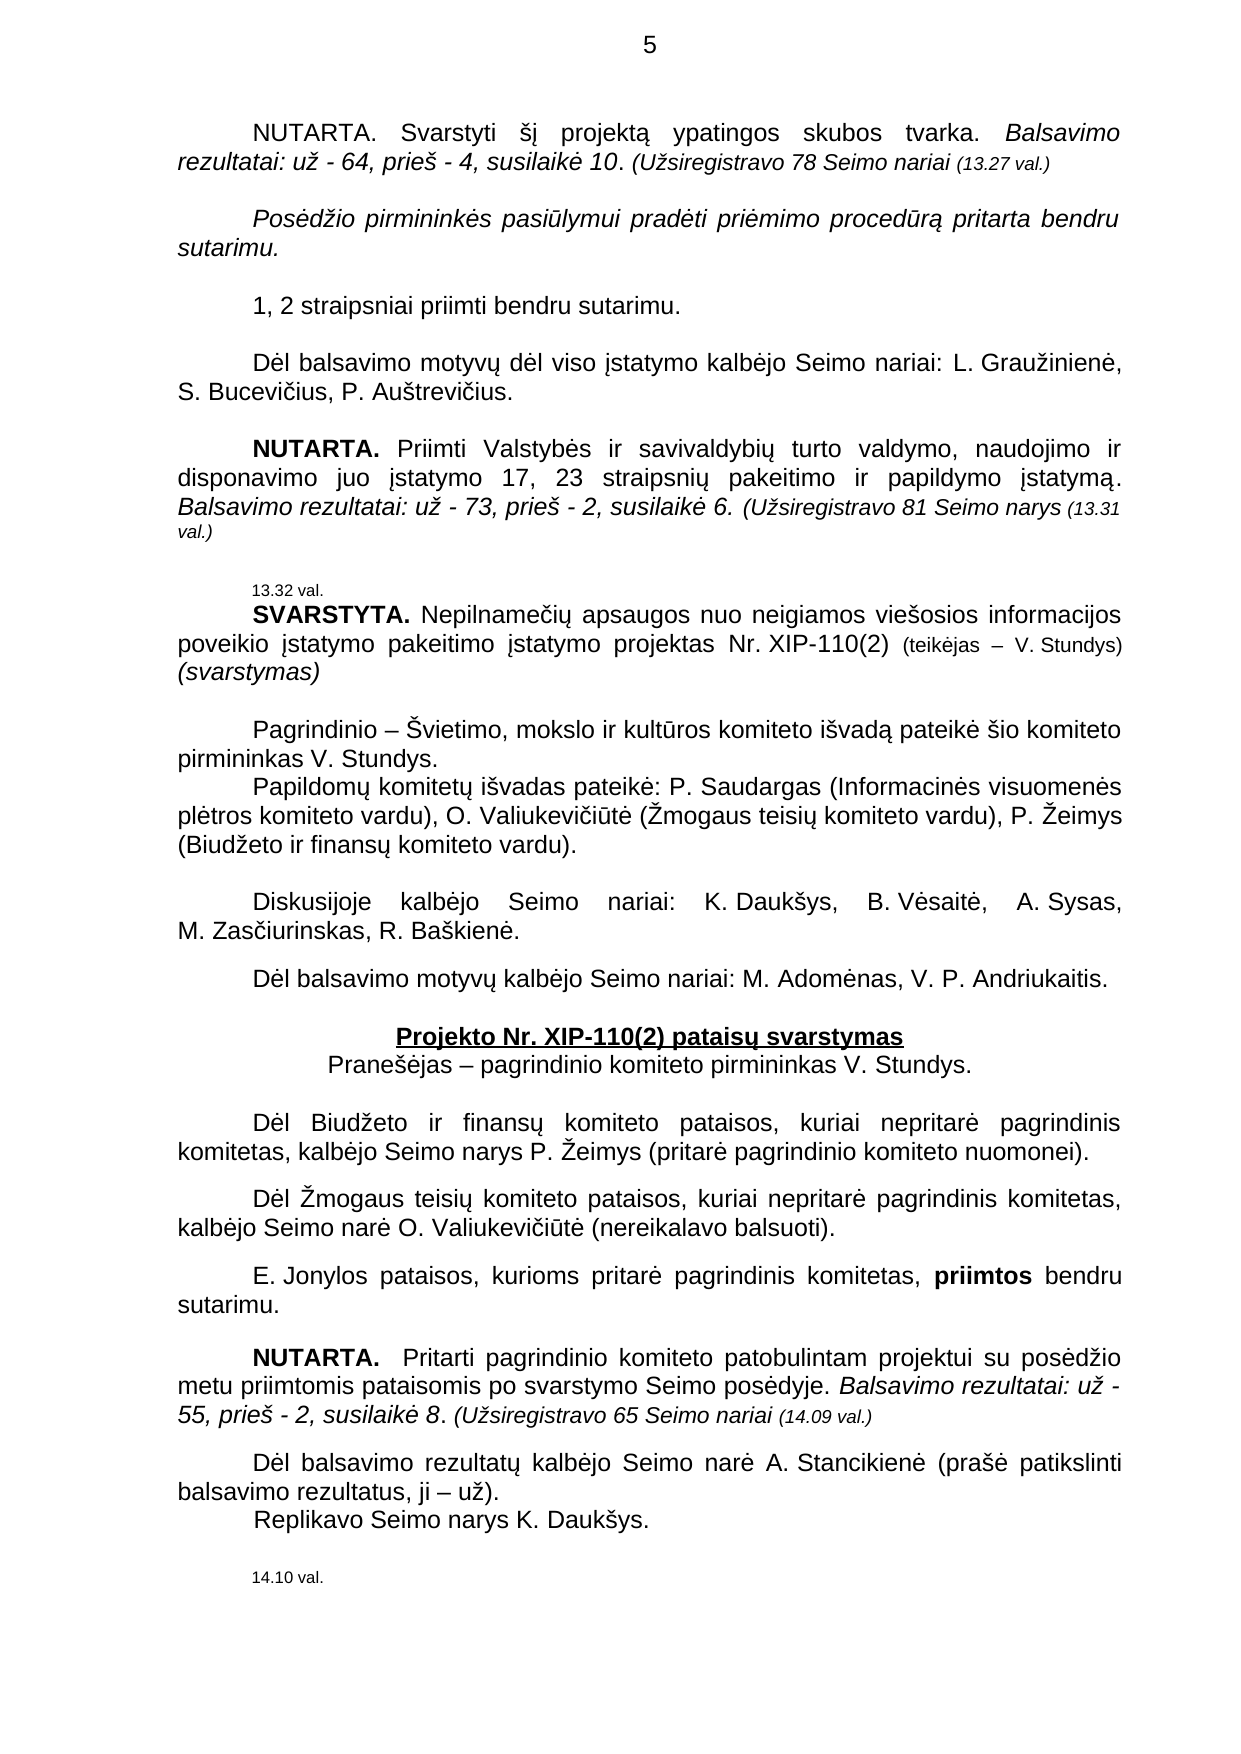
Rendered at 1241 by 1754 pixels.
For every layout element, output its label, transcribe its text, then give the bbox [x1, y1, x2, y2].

text NUTARTA. Pritarti pagrindinio komiteto patobulintam projektui su posėdžio metu priimtomis pataisomis po svarstymo Seimo posėdyje. Balsavimo rezultatai: už - 55, prieš - 2, susilaikė 8. (Užsiregistravo 65 Seimo nariai (14.09 val.) [177, 1342, 1122, 1429]
text Papildomų komitetų išvadas pateikė: P. Saudargas (Informacinės visuomenės plėtros komiteto vardu), O. Valiukevičiūtė (Žmogaus teisių komiteto vardu), P. Žeimys (Biudžeto ir finansų komiteto vardu). [177, 772, 1122, 858]
subtitle Projekto Nr. XIP-110(2) pataisų svarstymas [177, 1021, 1122, 1050]
text Dėl balsavimo motyvų kalbėjo Seimo nariai: M. Adomėnas, V. P. Andriukaitis. [177, 964, 1122, 993]
text SVARSTYTA. Nepilnamečių apsaugos nuo neigiamos viešosios informacijos poveikio įstatymo pakeitimo įstatymo projektas Nr. XIP-110(2) (teikėjas – V. Stundys) (svarstymas) [177, 600, 1122, 686]
text 13.32 val. [177, 581, 1122, 600]
text 1, 2 straipsniai priimti bendru sutarimu. [177, 291, 1122, 319]
text E. Jonylos pataisos, kurioms pritarė pagrindinis komitetas, priimtos bendru sutarimu. [177, 1261, 1122, 1318]
text 14.10 val. [177, 1568, 1122, 1587]
text Dėl Žmogaus teisių komiteto pataisos, kuriai nepritarė pagrindinis komitetas, kalbėjo Seimo narė O. Valiukevičiūtė (nereikalavo balsuoti). [177, 1184, 1122, 1242]
text Dėl balsavimo rezultatų kalbėjo Seimo narė A. Stancikienė (prašė patikslinti balsavimo rezultatus, ji – už). [177, 1448, 1122, 1505]
text NUTARTA. Svarstyti šį projektą ypatingos skubos tvarka. Balsavimo rezultatai: už - 64, prieš - 4, susilaikė 10. (Užsiregistravo 78 Seimo nariai (13.27 val.) [177, 118, 1122, 176]
text Dėl Biudžeto ir finansų komiteto pataisos, kuriai nepritarė pagrindinis komitetas, kalbėjo Seimo narys P. Žeimys (pritarė pagrindinio komiteto nuomonei). [177, 1108, 1122, 1165]
text Diskusijoje kalbėjo Seimo nariai: K. Daukšys, B. Vėsaitė, A. Sysas, M. Zasčiurinskas, R. Baškienė. [177, 887, 1122, 945]
text NUTARTA. Priimti Valstybės ir savivaldybių turto valdymo, naudojimo ir disponavimo juo įstatymo 17, 23 straipsnių pakeitimo ir papildymo įstatymą. Balsavimo rezultatai: už - 73, prieš - 2, susilaikė 6. (Užsiregistravo 81 Seimo narys (13.31 val.) [177, 434, 1122, 542]
text Pagrindinio – Švietimo, mokslo ir kultūros komiteto išvadą pateikė šio komiteto pirmininkas V. Stundys. [177, 715, 1122, 772]
text Replikavo Seimo narys K. Daukšys. [177, 1505, 1122, 1534]
text Posėdžio pirmininkės pasiūlymui pradėti priėmimo procedūrą pritarta bendru sutarimu. [177, 204, 1122, 262]
text Dėl balsavimo motyvų dėl viso įstatymo kalbėjo Seimo nariai: L. Graužinienė, S. Bucevičius, P. Auštrevičius. [177, 348, 1122, 406]
text Pranešėjas – pagrindinio komiteto pirmininkas V. Stundys. [177, 1050, 1122, 1079]
